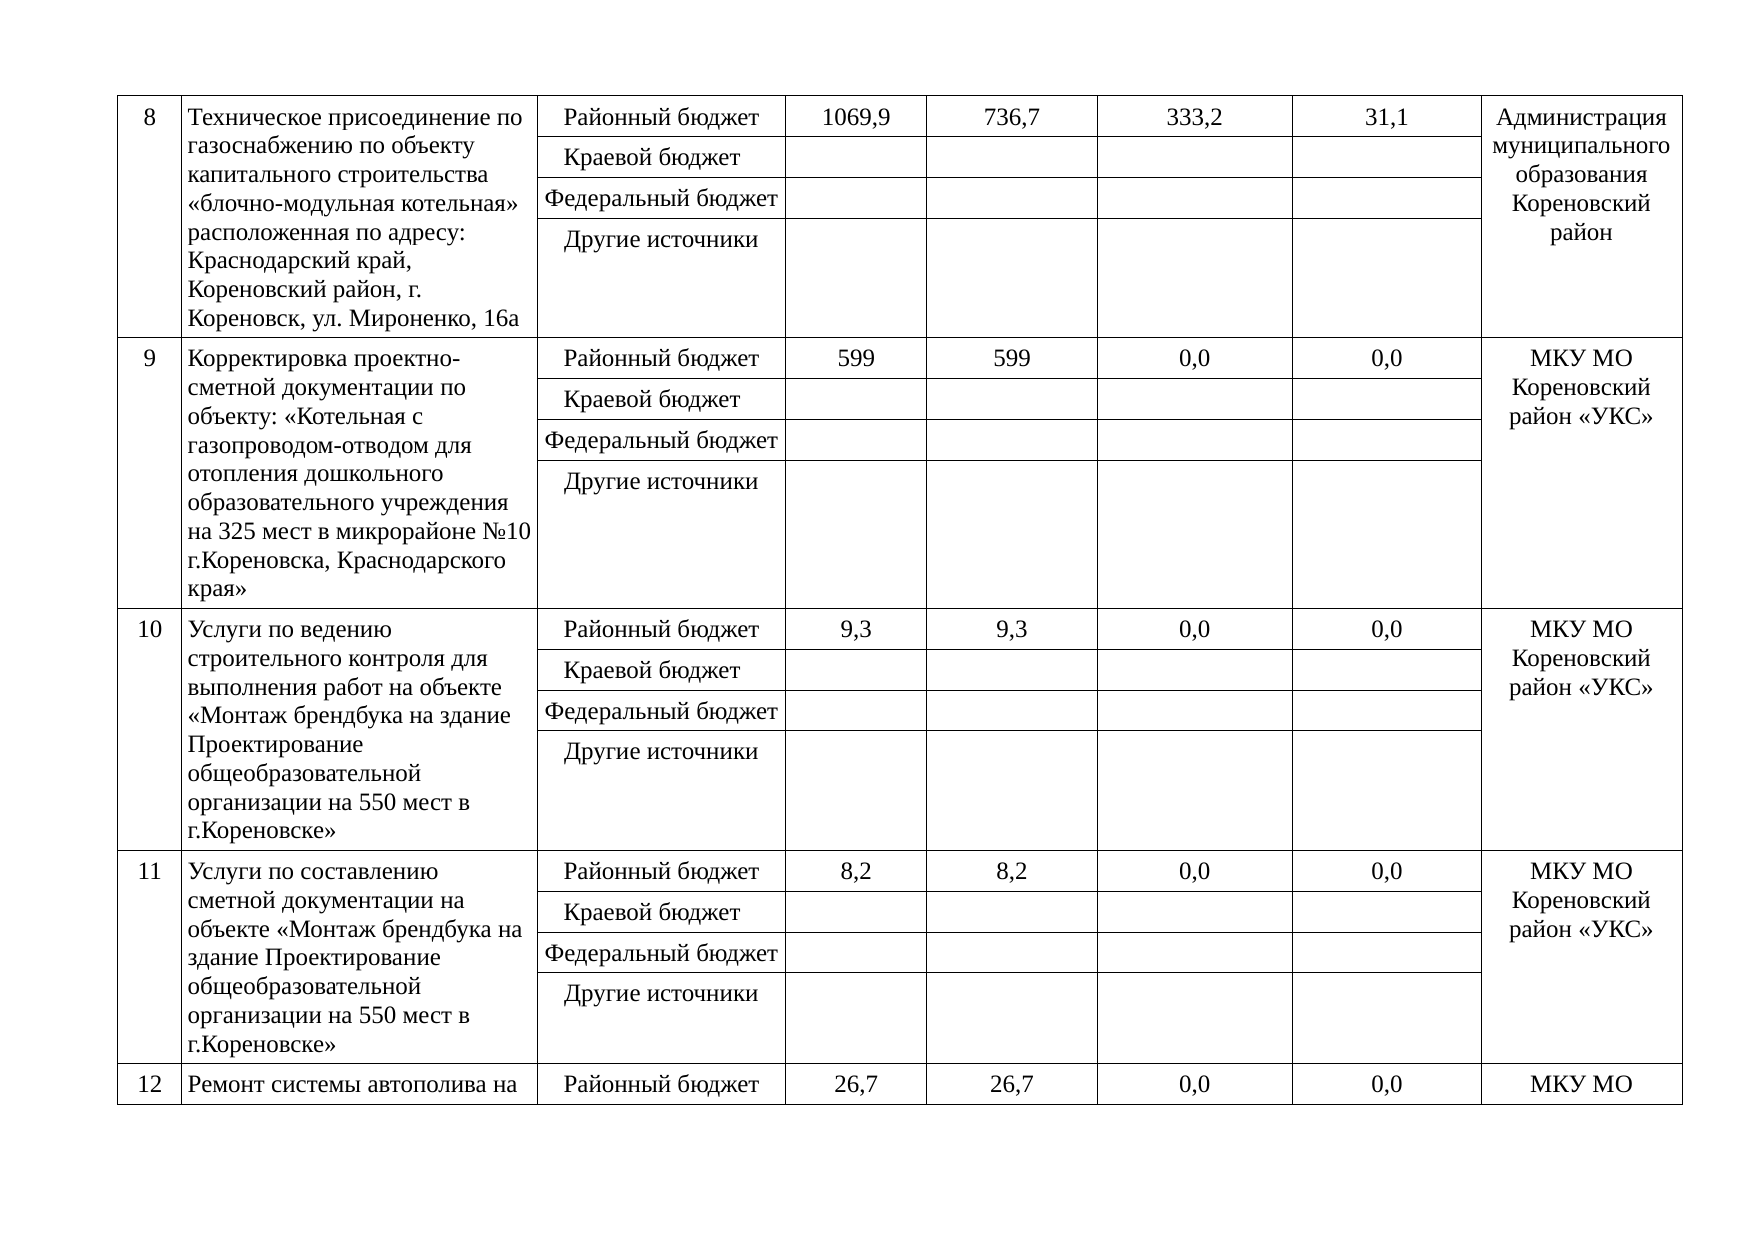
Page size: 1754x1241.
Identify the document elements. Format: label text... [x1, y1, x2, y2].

table_cell 9 [118, 338, 181, 608]
table_cell [1098, 178, 1292, 217]
table_cell [1098, 933, 1292, 972]
table_cell Краевой бюджет [538, 892, 785, 931]
table_cell 0,0 [1293, 338, 1481, 378]
table_cell Краевой бюджет [538, 137, 785, 177]
table_cell Районный бюджет [538, 1064, 785, 1104]
table_cell МКУ МО Кореновский район «УКС» [1482, 851, 1682, 1063]
table_cell [927, 178, 1097, 217]
table_cell [927, 731, 1097, 850]
table_cell [927, 137, 1097, 177]
table_cell 31,1 [1293, 96, 1481, 136]
table_cell МКУ МО Кореновский район «УКС» [1482, 609, 1682, 850]
table_cell 0,0 [1098, 609, 1292, 649]
table_cell 599 [786, 338, 926, 378]
table_cell МКУ МО [1482, 1064, 1682, 1104]
table_cell 0,0 [1098, 1064, 1292, 1104]
table_cell 8,2 [786, 851, 926, 891]
table_cell 26,7 [927, 1064, 1097, 1104]
table_cell [786, 137, 926, 177]
table_cell [1293, 933, 1481, 972]
table_cell Районный бюджет [538, 338, 785, 378]
table_cell [1098, 731, 1292, 850]
table_cell Другие источники [538, 461, 785, 608]
table_cell [1293, 461, 1481, 608]
table_cell МКУ МО Кореновский район «УКС» [1482, 338, 1682, 608]
table_cell Другие источники [538, 731, 785, 850]
table_cell [1293, 178, 1481, 217]
table_cell [786, 461, 926, 608]
table_cell [1098, 650, 1292, 689]
table_cell [1098, 137, 1292, 177]
table_cell [786, 219, 926, 337]
table_cell [927, 973, 1097, 1063]
table_cell 0,0 [1098, 338, 1292, 378]
table_cell [1098, 420, 1292, 459]
table_cell Краевой бюджет [538, 650, 785, 689]
table_cell 0,0 [1293, 851, 1481, 891]
table_cell [1098, 219, 1292, 337]
table_cell Услуги по ведению строительного контроля для выполнения работ на объекте «Монтаж брендбука на здание Проектирование общеобразовательной организации на 550 мест в г.Кореновске» [182, 609, 537, 850]
table_cell [927, 933, 1097, 972]
table_cell 9,3 [927, 609, 1097, 649]
table_cell [1098, 973, 1292, 1063]
table_cell Другие источники [538, 973, 785, 1063]
table_cell [786, 420, 926, 459]
table_cell [1293, 137, 1481, 177]
table_cell [1293, 650, 1481, 689]
table_cell [786, 650, 926, 689]
table_cell [1293, 973, 1481, 1063]
table_cell [1293, 379, 1481, 419]
table_cell [786, 379, 926, 419]
table_cell [1293, 219, 1481, 337]
table_cell [927, 219, 1097, 337]
table_cell [786, 892, 926, 931]
table_cell [1293, 691, 1481, 730]
table_cell Техническое присоединение по газоснабжению по объекту капитального строительства «блочно-модульная котельная» расположенная по адресу: Краснодарский край, Кореновский район, г. Кореновск, ул. Мироненко, 16а [182, 96, 537, 337]
table_cell [927, 461, 1097, 608]
table_cell Услуги по составлению сметной документации на объекте «Монтаж брендбука на здание Проектирование общеобразовательной организации на 550 мест в г.Кореновске» [182, 851, 537, 1063]
table_cell [786, 933, 926, 972]
table_cell Ремонт системы автополива на [182, 1064, 537, 1104]
table_cell [1293, 731, 1481, 850]
table_cell Краевой бюджет [538, 379, 785, 419]
table_cell 26,7 [786, 1064, 926, 1104]
table_cell Федеральный бюджет [538, 933, 785, 972]
table_cell [927, 691, 1097, 730]
table_cell [786, 178, 926, 217]
table_cell [1293, 420, 1481, 459]
table_cell Федеральный бюджет [538, 178, 785, 217]
table_cell [927, 892, 1097, 931]
table_cell 10 [118, 609, 181, 850]
table_cell 11 [118, 851, 181, 1063]
table_cell 0,0 [1293, 609, 1481, 649]
table_cell 736,7 [927, 96, 1097, 136]
table_cell Районный бюджет [538, 609, 785, 649]
table_cell 0,0 [1293, 1064, 1481, 1104]
table_cell Администрация муниципального образования Кореновский район [1482, 96, 1682, 337]
table_cell [1098, 691, 1292, 730]
table_cell Федеральный бюджет [538, 420, 785, 459]
table_cell [1293, 892, 1481, 931]
table_cell [927, 650, 1097, 689]
table_cell 333,2 [1098, 96, 1292, 136]
table_cell [1098, 461, 1292, 608]
table_cell Корректировка проектно-сметной документации по объекту: «Котельная с газопроводом-отводом для отопления дошкольного образовательного учреждения на 325 мест в микрорайоне №10 г.Кореновска, Краснодарского края» [182, 338, 537, 608]
table_cell 0,0 [1098, 851, 1292, 891]
table_cell [927, 379, 1097, 419]
table_cell Другие источники [538, 219, 785, 337]
table_cell [1098, 892, 1292, 931]
table_cell [786, 691, 926, 730]
table_cell [927, 420, 1097, 459]
table_cell 599 [927, 338, 1097, 378]
table_cell 9,3 [786, 609, 926, 649]
table_cell 1069,9 [786, 96, 926, 136]
table_cell Районный бюджет [538, 851, 785, 891]
table_cell 8,2 [927, 851, 1097, 891]
table_cell [786, 731, 926, 850]
table_cell 8 [118, 96, 181, 337]
table_cell Районный бюджет [538, 96, 785, 136]
table_cell 12 [118, 1064, 181, 1104]
table_cell Федеральный бюджет [538, 691, 785, 730]
table_cell [786, 973, 926, 1063]
table_cell [1098, 379, 1292, 419]
